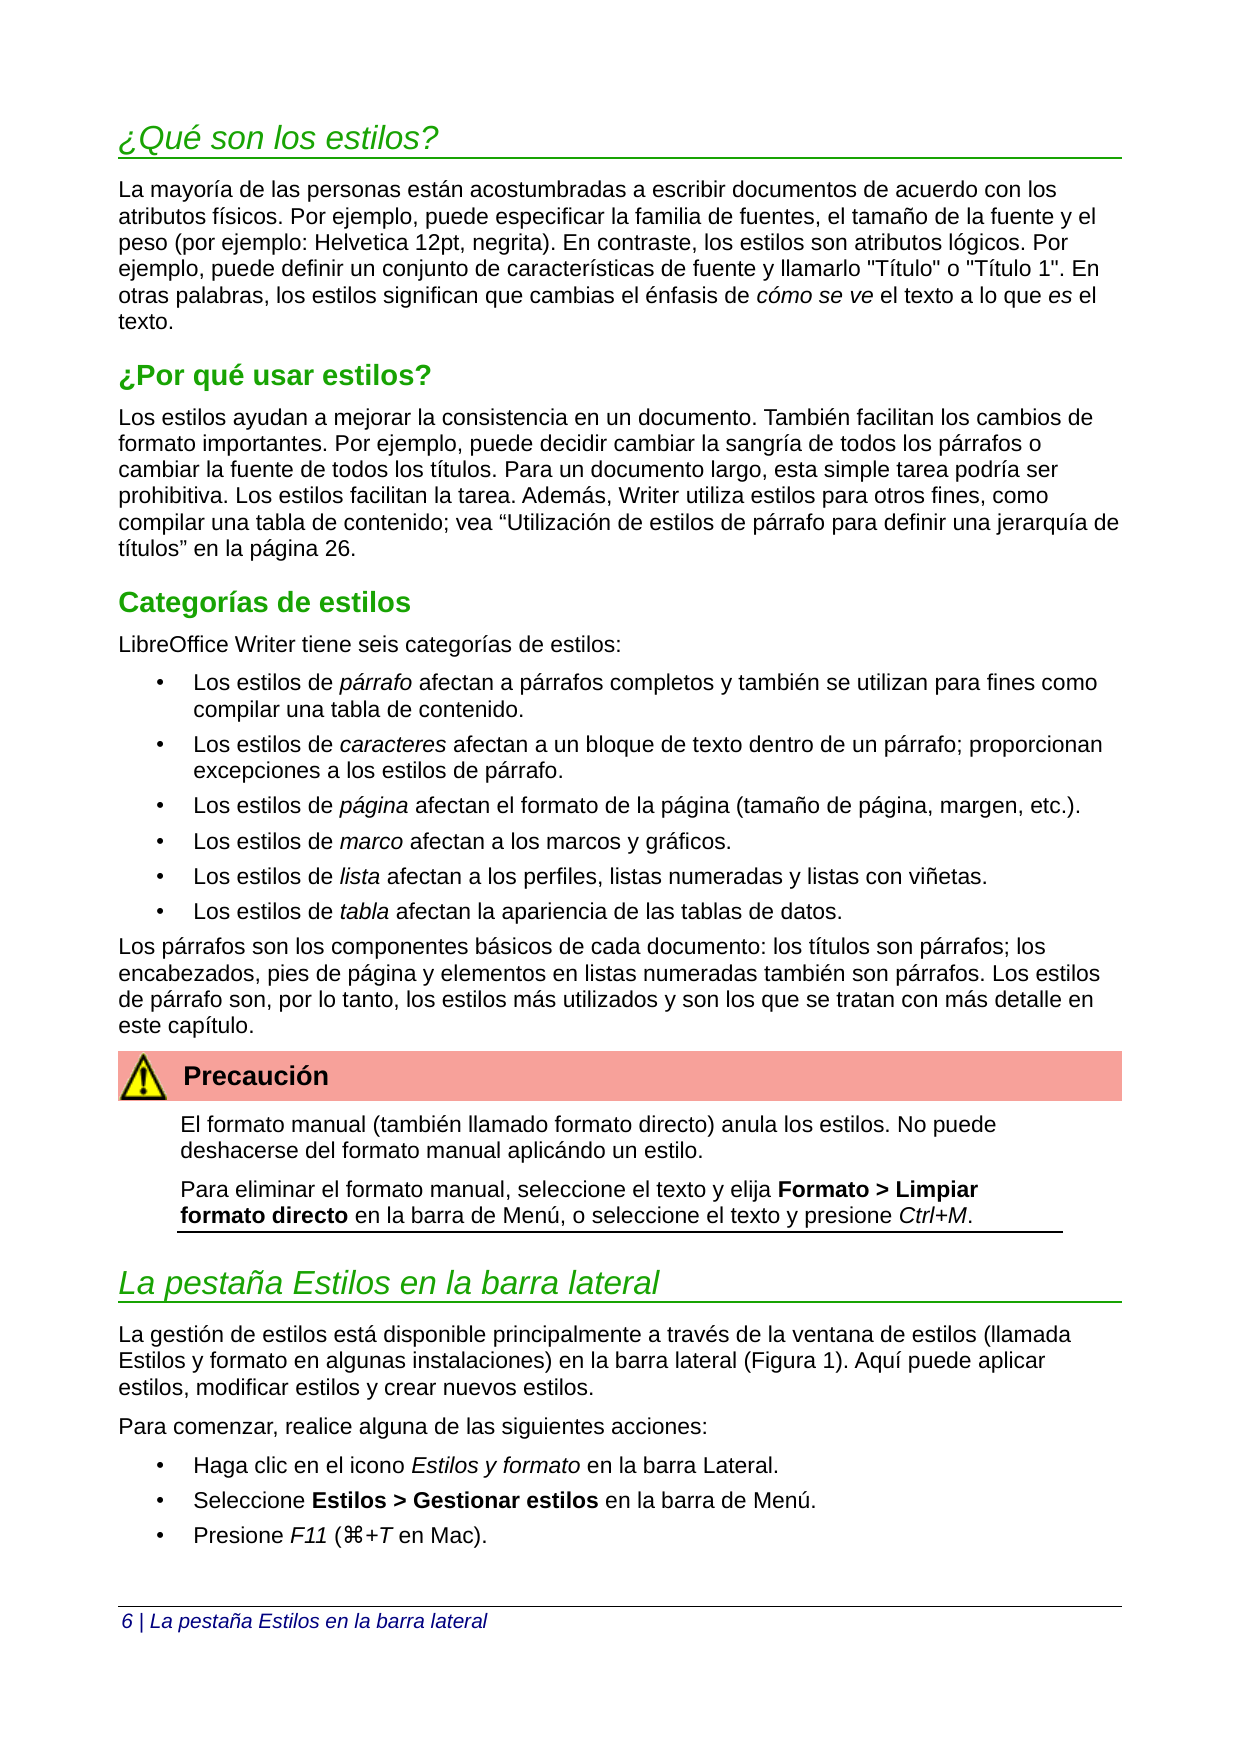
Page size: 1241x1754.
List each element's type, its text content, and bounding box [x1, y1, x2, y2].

list Los estilos de caracteres afectan a un bloque de texto dentro de un párrafo; proporcionan excepciones a los estilos de párrafo. [156, 731, 1122, 784]
text Los estilos ayudan a mejorar la consistencia en un documento. También facilitan los cambios de formato importantes. Por ejemplo, puede decidir cambiar la sangría de todos los párrafos o cambiar la fuente de todos los títulos. Para un documento largo, esta simple tarea podría ser prohibitiva. Los estilos facilitan la tarea. Además, Writer utiliza estilos para otros fines, como compilar una tabla de contenido; vea “Utilización de estilos de párrafo para definir una jerarquía de títulos” en la página 26. [118, 403, 1122, 562]
list Los estilos de tabla afectan la apariencia de las tablas de datos. [156, 898, 1122, 924]
list Los estilos de página afectan el formato de la página (tamaño de página, margen, etc.). [156, 792, 1122, 819]
subtitle Categorías de estilos [118, 585, 1122, 619]
subtitle ¿Por qué usar estilos? [118, 358, 1122, 392]
text La gestión de estilos está disponible principalmente a través de la ventana de estilos (llamada Estilos y formato en algunas instalaciones) en la barra lateral (Figura 1). Aquí puede aplicar estilos, modificar estilos y crear nuevos estilos. [118, 1321, 1122, 1400]
list Los estilos de lista afectan a los perfiles, listas numeradas y listas con viñetas. [156, 863, 1122, 889]
subtitle ¿Qué son los estilos? [118, 118, 1122, 157]
list Los estilos de marco afectan a los marcos y gráficos. [156, 828, 1122, 854]
list LibreOffice Writer tiene seis categorías de estilos: [118, 631, 1122, 657]
list Presione F11 (⌘+T en Mac). [156, 1522, 1122, 1548]
text Para eliminar el formato manual, seleccione el texto y elija Formato > Limpiar formato directo en la barra de Menú, o seleccione el texto y presione Ctrl+M. [177, 1173, 1063, 1231]
list Los estilos de párrafo afectan a párrafos completos y también se utilizan para fines como compilar una tabla de contenido. [156, 669, 1122, 722]
text El formato manual (también llamado formato directo) anula los estilos. No puede deshacerse del formato manual aplicándo un estilo. [177, 1108, 1063, 1164]
text Los párrafos son los componentes básicos de cada documento: los títulos son párrafos; los encabezados, pies de página y elementos en listas numeradas también son párrafos. Los estilos de párrafo son, por lo tanto, los estilos más utilizados y son los que se tratan con más detalle en este capítulo. [118, 933, 1122, 1039]
text La mayoría de las personas están acostumbradas a escribir documentos de acuerdo con los atributos físicos. Por ejemplo, puede especificar la familia de fuentes, el tamaño de la fuente y el peso (por ejemplo: Helvetica 12pt, negrita). En contraste, los estilos son atributos lógicos. Por ejemplo, puede definir un conjunto de características de fuente y llamarlo "Título" o "Título 1". En otras palabras, los estilos significan que cambias el énfasis de cómo se ve el texto a lo que es el texto. [118, 176, 1122, 334]
subtitle Precaución [118, 1051, 1122, 1101]
list Seleccione Estilos > Gestionar estilos en la barra de Menú. [156, 1487, 1122, 1513]
picture [119, 1052, 167, 1100]
subtitle La pestaña Estilos en la barra lateral [118, 1263, 1122, 1301]
list Haga clic en el icono Estilos y formato en la barra Lateral. [156, 1452, 1122, 1478]
list Para comenzar, realice alguna de las siguientes acciones: [118, 1413, 1122, 1439]
